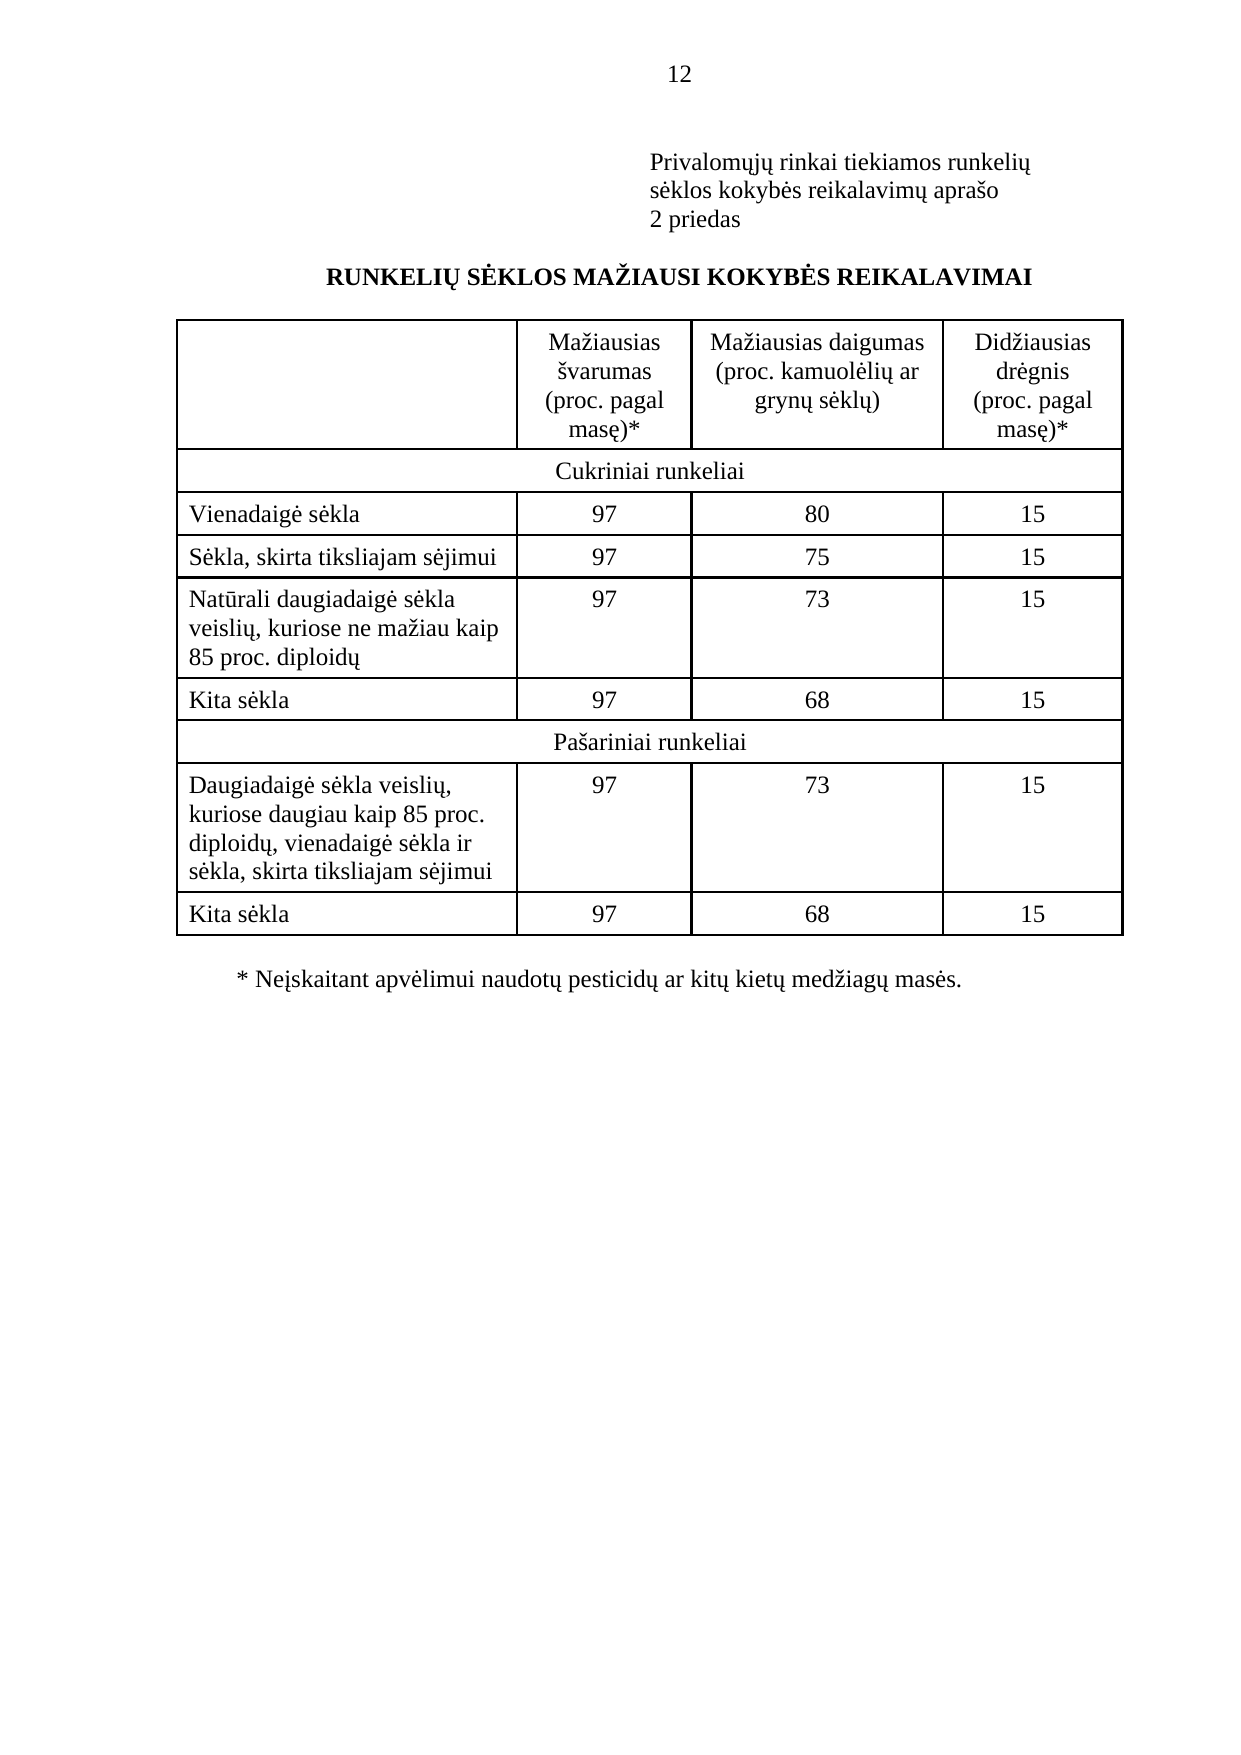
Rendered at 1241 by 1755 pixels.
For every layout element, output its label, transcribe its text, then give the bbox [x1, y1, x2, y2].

table_cell Daugiadaigė sėkla veislių, kuriose daugiau kaip 85 proc. diploidų, vienadaigė sėkla ir sėkla, skirta tiksliajam sėjimui [178, 764, 516, 891]
table_cell Kita sėkla [178, 679, 516, 719]
table_cell Vienadaigė sėkla [178, 493, 516, 534]
table_cell 97 [518, 579, 690, 677]
table_cell 97 [518, 893, 690, 934]
table_cell 75 [693, 536, 942, 576]
table_cell 15 [944, 536, 1121, 576]
table_cell 97 [518, 493, 690, 534]
table_cell 68 [693, 679, 942, 719]
table_cell Cukriniai runkeliai [178, 450, 1121, 491]
table_header Mažiausias daigumas (proc. kamuolėlių ar grynų sėklų) [693, 321, 942, 448]
text 2 priedas [649, 204, 1181, 233]
table_cell 68 [693, 893, 942, 934]
table_cell 73 [693, 579, 942, 677]
table_cell 15 [944, 679, 1121, 719]
table_cell Sėkla, skirta tiksliajam sėjimui [178, 536, 516, 576]
text * Neįskaitant apvėlimui naudotų pesticidų ar kitų kietų medžiagų masės. [177, 964, 1181, 993]
table_cell 97 [518, 679, 690, 719]
table_header Mažiausias švarumas (proc. pagal masę)* [518, 321, 690, 448]
table_cell Natūrali daugiadaigė sėkla veislių, kuriose ne mažiau kaip 85 proc. diploidų [178, 579, 516, 677]
table_cell 80 [693, 493, 942, 534]
table_cell 15 [944, 893, 1121, 934]
table_cell Kita sėkla [178, 893, 516, 934]
table_cell Pašariniai runkeliai [178, 721, 1121, 762]
text Privalomųjų rinkai tiekiamos runkelių [649, 147, 1181, 176]
table_cell 97 [518, 536, 690, 576]
text sėklos kokybės reikalavimų aprašo [649, 176, 1181, 204]
table_header [178, 321, 516, 448]
table_header Didžiausias drėgnis (proc. pagal masę)* [944, 321, 1121, 448]
text RUNKELIŲ SĖKLOS MAŽIAUSI KOKYBĖS REIKALAVIMAI [177, 262, 1181, 291]
table_cell 97 [518, 764, 690, 891]
table_cell 15 [944, 764, 1121, 891]
table_cell 73 [693, 764, 942, 891]
table_cell 15 [944, 493, 1121, 534]
table_cell 15 [944, 579, 1121, 677]
